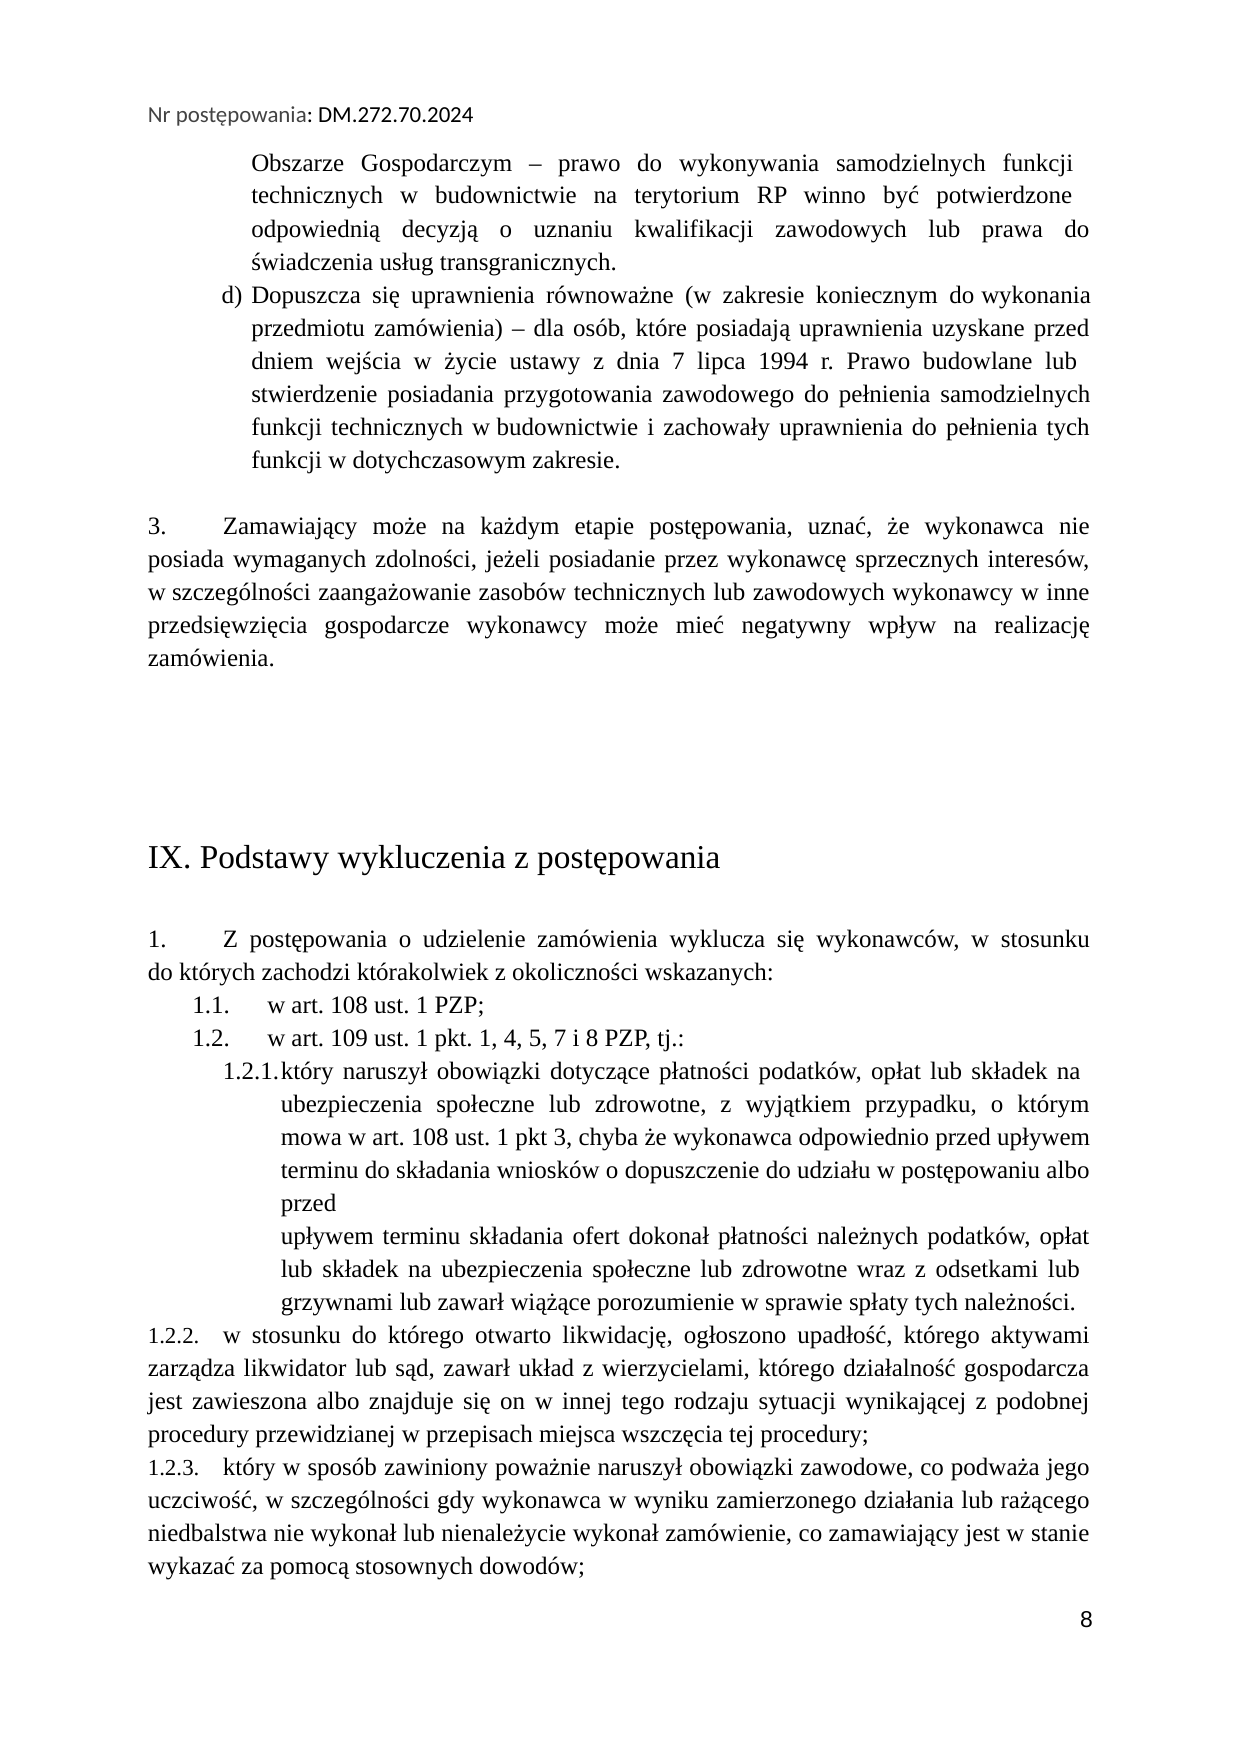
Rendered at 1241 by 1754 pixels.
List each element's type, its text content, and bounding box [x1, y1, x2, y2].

subtitle IX. Podstawy wykluczenia z postępowania [148, 837, 1093, 875]
list Obszarze Gospodarczym – prawo do wykonywania samodzielnych funkcji technicznych w budownictwie na terytorium RP winno być potwierdzone odpowiednią decyzją o uznaniu kwalifikacji zawodowych lub prawa do świadczenia usług transgranicznych. [221, 148, 1091, 275]
list który naruszył obowiązki dotyczące płatności podatków, opłat lub składek na ubezpieczenia społeczne lub zdrowotne, z wyjątkiem przypadku, o którym mowa w art. 108 ust. 1 pkt 3, chyba że wykonawca odpowiednio przed upływem terminu do składania wniosków o dopuszczenie do udziału w postępowaniu albo przed upływem terminu składania ofert dokonał płatności należnych podatków, opłat lub składek na ubezpieczenia społeczne lub zdrowotne wraz z odsetkami lub grzywnami lub zawarł wiążące porozumienie w sprawie spłaty tych należności. [223, 1056, 1090, 1316]
list w art. 108 ust. 1 PZP; [192, 990, 1090, 1019]
list w art. 109 ust. 1 pkt. 1, 4, 5, 7 i 8 PZP, tj.: [192, 1023, 1090, 1052]
list w stosunku do którego otwarto likwidację, ogłoszono upadłość, którego aktywami zarządza likwidator lub sąd, zawarł układ z wierzycielami, którego działalność gospodarcza jest zawieszona albo znajduje się on w innej tego rodzaju sytuacji wynikającej z podobnej procedury przewidzianej w przepisach miejsca wszczęcia tej procedury; [148, 1320, 1090, 1448]
list Zamawiający może na każdym etapie postępowania, uznać, że wykonawca nie posiada wymaganych zdolności, jeżeli posiadanie przez wykonawcę sprzecznych interesów, w szczególności zaangażowanie zasobów technicznych lub zawodowych wykonawcy w inne przedsięwzięcia gospodarcze wykonawcy może mieć negatywny wpływ na realizację zamówienia. [148, 511, 1090, 672]
list który w sposób zawiniony poważnie naruszył obowiązki zawodowe, co podważa jego uczciwość, w szczególności gdy wykonawca w wyniku zamierzonego działania lub rażącego niedbalstwa nie wykonał lub nienależycie wykonał zamówienie, co zamawiający jest w stanie wykazać za pomocą stosownych dowodów; [148, 1452, 1090, 1580]
list Z postępowania o udzielenie zamówienia wyklucza się wykonawców, w stosunku do których zachodzi którakolwiek z okoliczności wskazanych: [148, 924, 1090, 986]
list Dopuszcza się uprawnienia równoważne (w zakresie koniecznym do wykonania przedmiotu zamówienia) – dla osób, które posiadają uprawnienia uzyskane przed dniem wejścia w życie ustawy z dnia 7 lipca 1994 r. Prawo budowlane lub stwierdzenie posiadania przygotowania zawodowego do pełnienia samodzielnych funkcji technicznych w budownictwie i zachowały uprawnienia do pełnienia tych funkcji w dotychczasowym zakresie. [221, 280, 1091, 473]
